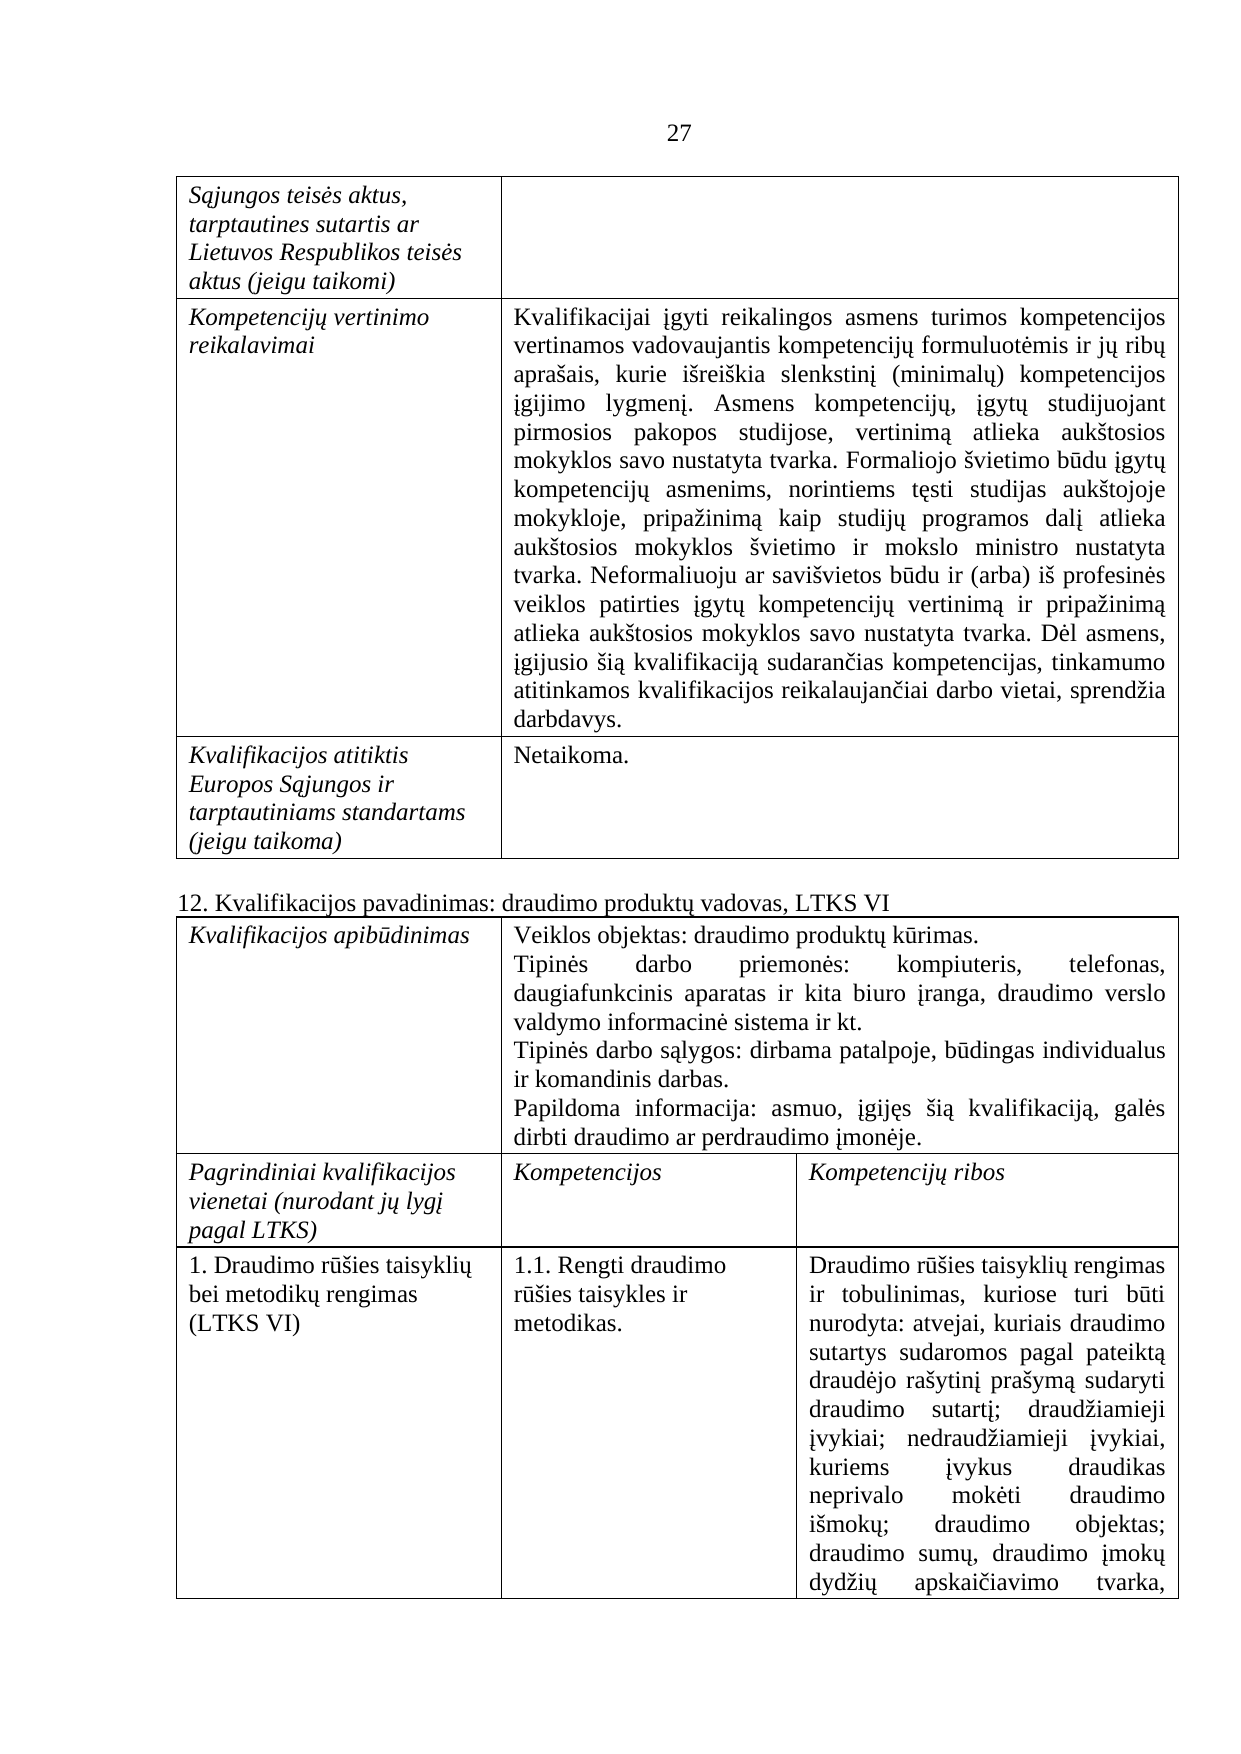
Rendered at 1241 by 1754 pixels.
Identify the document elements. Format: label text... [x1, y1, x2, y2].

table_cell Kompetencijos [502, 1154, 796, 1246]
table_cell Kompetencijų ribos [797, 1154, 1178, 1246]
table_cell Draudimo rūšies taisyklių rengimas ir tobulinimas, kuriose turi būti nurodyta: atvejai, kuriais draudimo sutartys sudaromos pagal pateiktą draudėjo rašytinį prašymą sudaryti draudimo sutartį; draudžiamieji įvykiai; nedraudžiamieji įvykiai, kuriems įvykus draudikas neprivalo mokėti draudimo išmokų; draudimo objektas; draudimo sumų, draudimo įmokų dydžių apskaičiavimo tvarka, [797, 1248, 1178, 1598]
table_cell Kompetencijų vertinimo reikalavimai [177, 299, 501, 736]
table_cell Kvalifikacijos atitiktis Europos Sąjungos ir tarptautiniams standartams (jeigu taikoma) [177, 737, 501, 858]
table_header Veiklos objektas: draudimo produktų kūrimas. Tipinės darbo priemonės: kompiuteris, telefonas, daugiafunkcinis aparatas ir kita biuro įranga, draudimo verslo valdymo informacinė sistema ir kt. Tipinės darbo sąlygos: dirbama patalpoje, būdingas individualus ir komandinis darbas. Papildoma informacija: asmuo, įgijęs šią kvalifikaciją, galės dirbti draudimo ar perdraudimo įmonėje. [502, 918, 1178, 1153]
table_cell Kvalifikacijai įgyti reikalingos asmens turimos kompetencijos vertinamos vadovaujantis kompetencijų formuluotėmis ir jų ribų aprašais, kurie išreiškia slenkstinį (minimalų) kompetencijos įgijimo lygmenį. Asmens kompetencijų, įgytų studijuojant pirmosios pakopos studijose, vertinimą atlieka aukštosios mokyklos savo nustatyta tvarka. Formaliojo švietimo būdu įgytų kompetencijų asmenims, norintiems tęsti studijas aukštojoje mokykloje, pripažinimą kaip studijų programos dalį atlieka aukštosios mokyklos švietimo ir mokslo ministro nustatyta tvarka. Neformaliuoju ar savišvietos būdu ir (arba) iš profesinės veiklos patirties įgytų kompetencijų vertinimą ir pripažinimą atlieka aukštosios mokyklos savo nustatyta tvarka. Dėl asmens, įgijusio šią kvalifikaciją sudarančias kompetencijas, tinkamumo atitinkamos kvalifikacijos reikalaujančiai darbo vietai, sprendžia darbdavys. [502, 299, 1178, 736]
table_cell 1.1. Rengti draudimo rūšies taisykles ir metodikas. [502, 1248, 796, 1598]
table_cell 1. Draudimo rūšies taisyklių bei metodikų rengimas (LTKS VI) [177, 1248, 501, 1598]
text 12. Kvalifikacijos pavadinimas: draudimo produktų vadovas, LTKS VI [177, 888, 1181, 916]
table_header Kvalifikacijos apibūdinimas [177, 918, 501, 1153]
table_cell Netaikoma. [502, 737, 1178, 858]
table_cell Sąjungos teisės aktus, tarptautines sutartis ar Lietuvos Respublikos teisės aktus (jeigu taikomi) [177, 177, 501, 298]
table_cell Pagrindiniai kvalifikacijos vienetai (nurodant jų lygį pagal LTKS) [177, 1154, 501, 1246]
table_cell [502, 177, 1178, 298]
